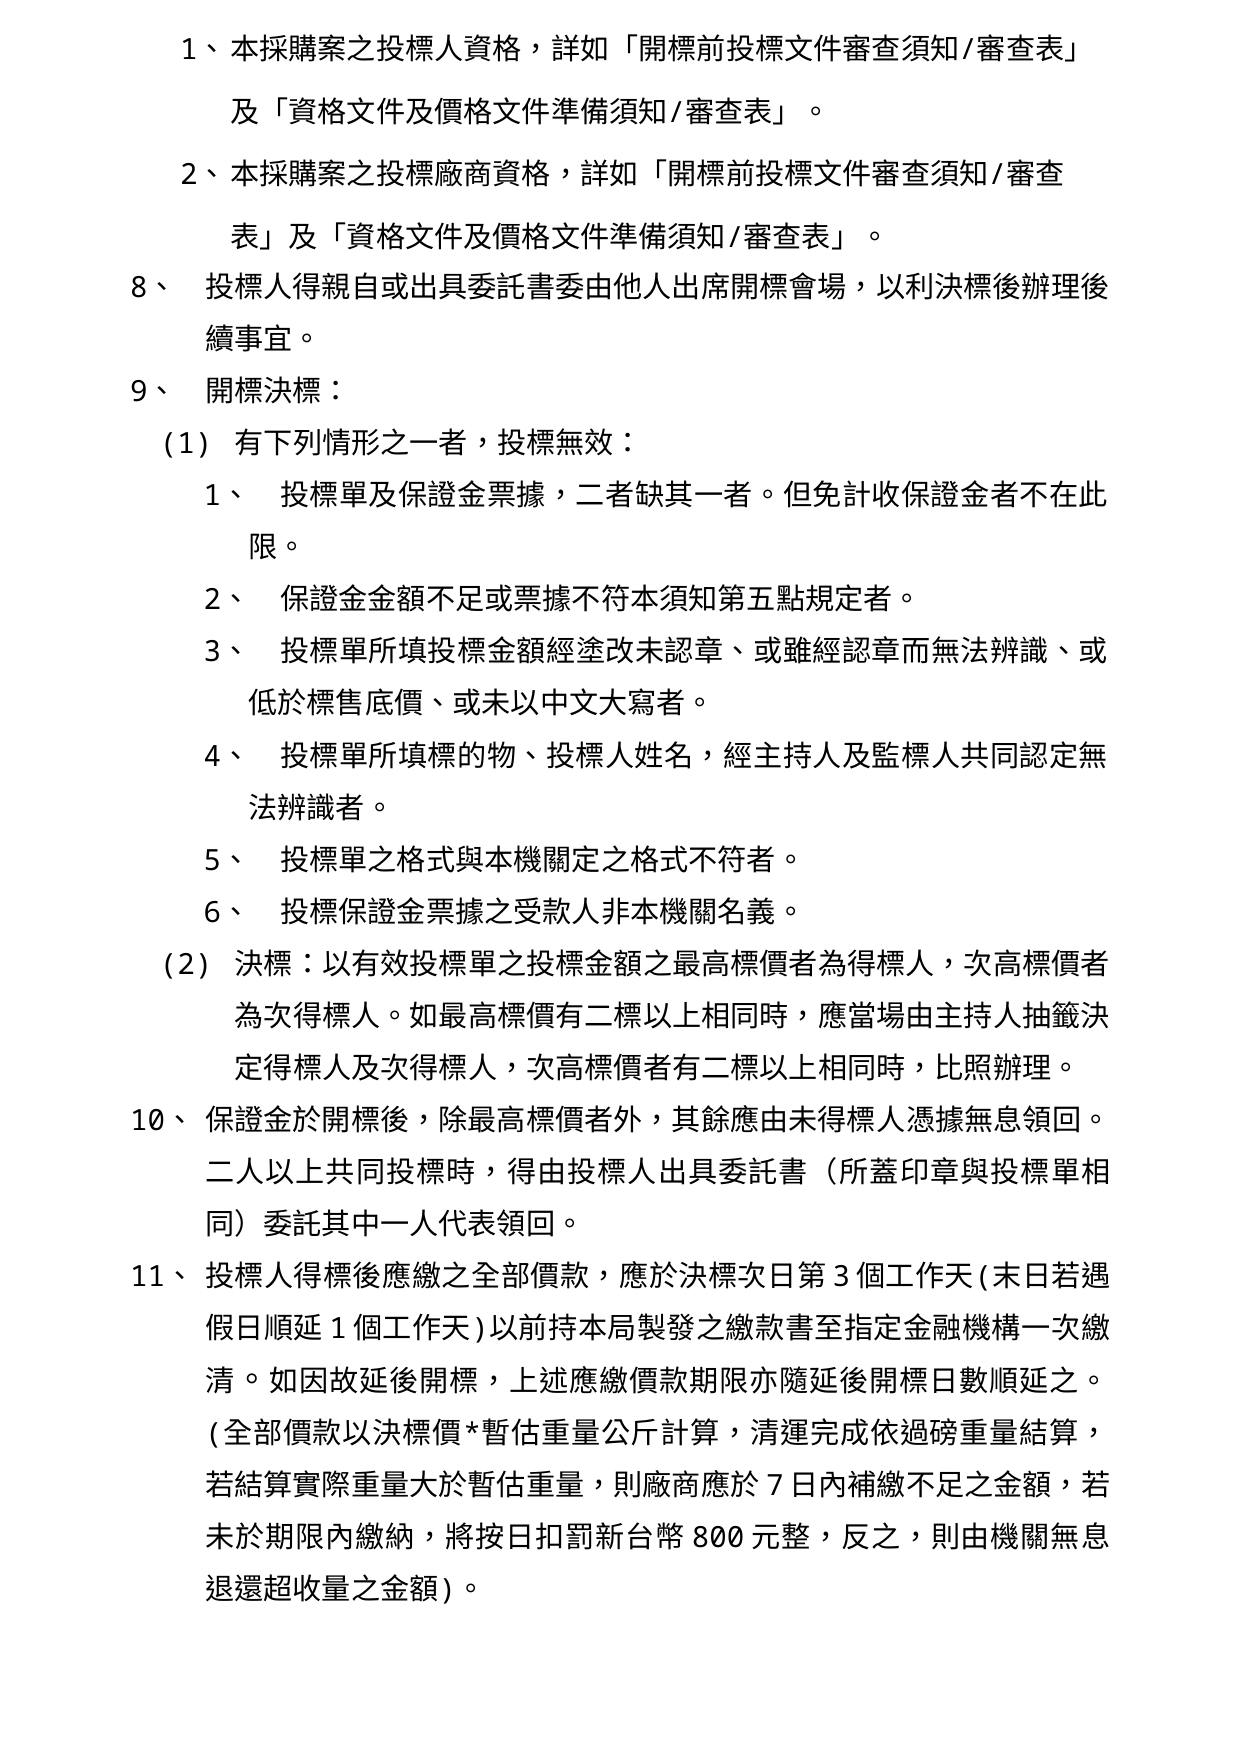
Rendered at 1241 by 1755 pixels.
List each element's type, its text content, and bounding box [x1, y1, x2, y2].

list 投標單及保證金票據，二者缺其一者。但免計收保證金者不在此限。 [203, 464, 1110, 568]
list 保證金金額不足或票據不符本須知第五點規定者。 [203, 568, 1110, 620]
list 投標單之格式與本機關定之格式不符者。 [203, 828, 1110, 881]
list 投標單所填投標金額經塗改未認章、或雖經認章而無法辨識、或低於標售底價、或未以中文大寫者。 [203, 620, 1110, 724]
list 開標決標： [130, 360, 1110, 412]
list 本採購案之投標廠商資格，詳如「開標前投標文件審查須知/審查表」及「資格文件及價格文件準備須知/審查表」。 [180, 131, 1110, 256]
list 決標：以有效投標單之投標金額之最高標價者為得標人，次高標價者為次得標人。如最高標價有二標以上相同時，應當場由主持人抽籤決定得標人及次得標人，次高標價者有二標以上相同時，比照辦理。 [159, 933, 1110, 1089]
list 投標人得標後應繳之全部價款，應於決標次日第3個工作天(末日若遇假日順延1個工作天)以前持本局製發之繳款書至指定金融機構一次繳清。如因故延後開標，上述應繳價款期限亦隨延後開標日數順延之。(全部價款以決標價*暫估重量公斤計算，清運完成依過磅重量結算，若結算實際重量大於暫估重量，則廠商應於7日內補繳不足之金額，若未於期限內繳納，將按日扣罰新台幣800元整，反之，則由機關無息退還超收量之金額)。 [130, 1245, 1110, 1610]
list 投標人得親自或出具委託書委由他人出席開標會場，以利決標後辦理後 續事宜。 [130, 256, 1110, 360]
list 保證金於開標後，除最高標價者外，其餘應由未得標人憑據無息領回。二人以上共同投標時，得由投標人出具委託書（所蓋印章與投標單相同）委託其中一人代表領回。 [130, 1089, 1110, 1245]
list 投標保證金票據之受款人非本機關名義。 [203, 881, 1110, 933]
list 有下列情形之一者，投標無效： [159, 412, 1110, 464]
list 本採購案之投標人資格，詳如「開標前投標文件審查須知/審查表」及「資格文件及價格文件準備須知/審查表」。 [180, 6, 1110, 131]
list 投標單所填標的物、投標人姓名，經主持人及監標人共同認定無法辨識者。 [203, 724, 1110, 828]
